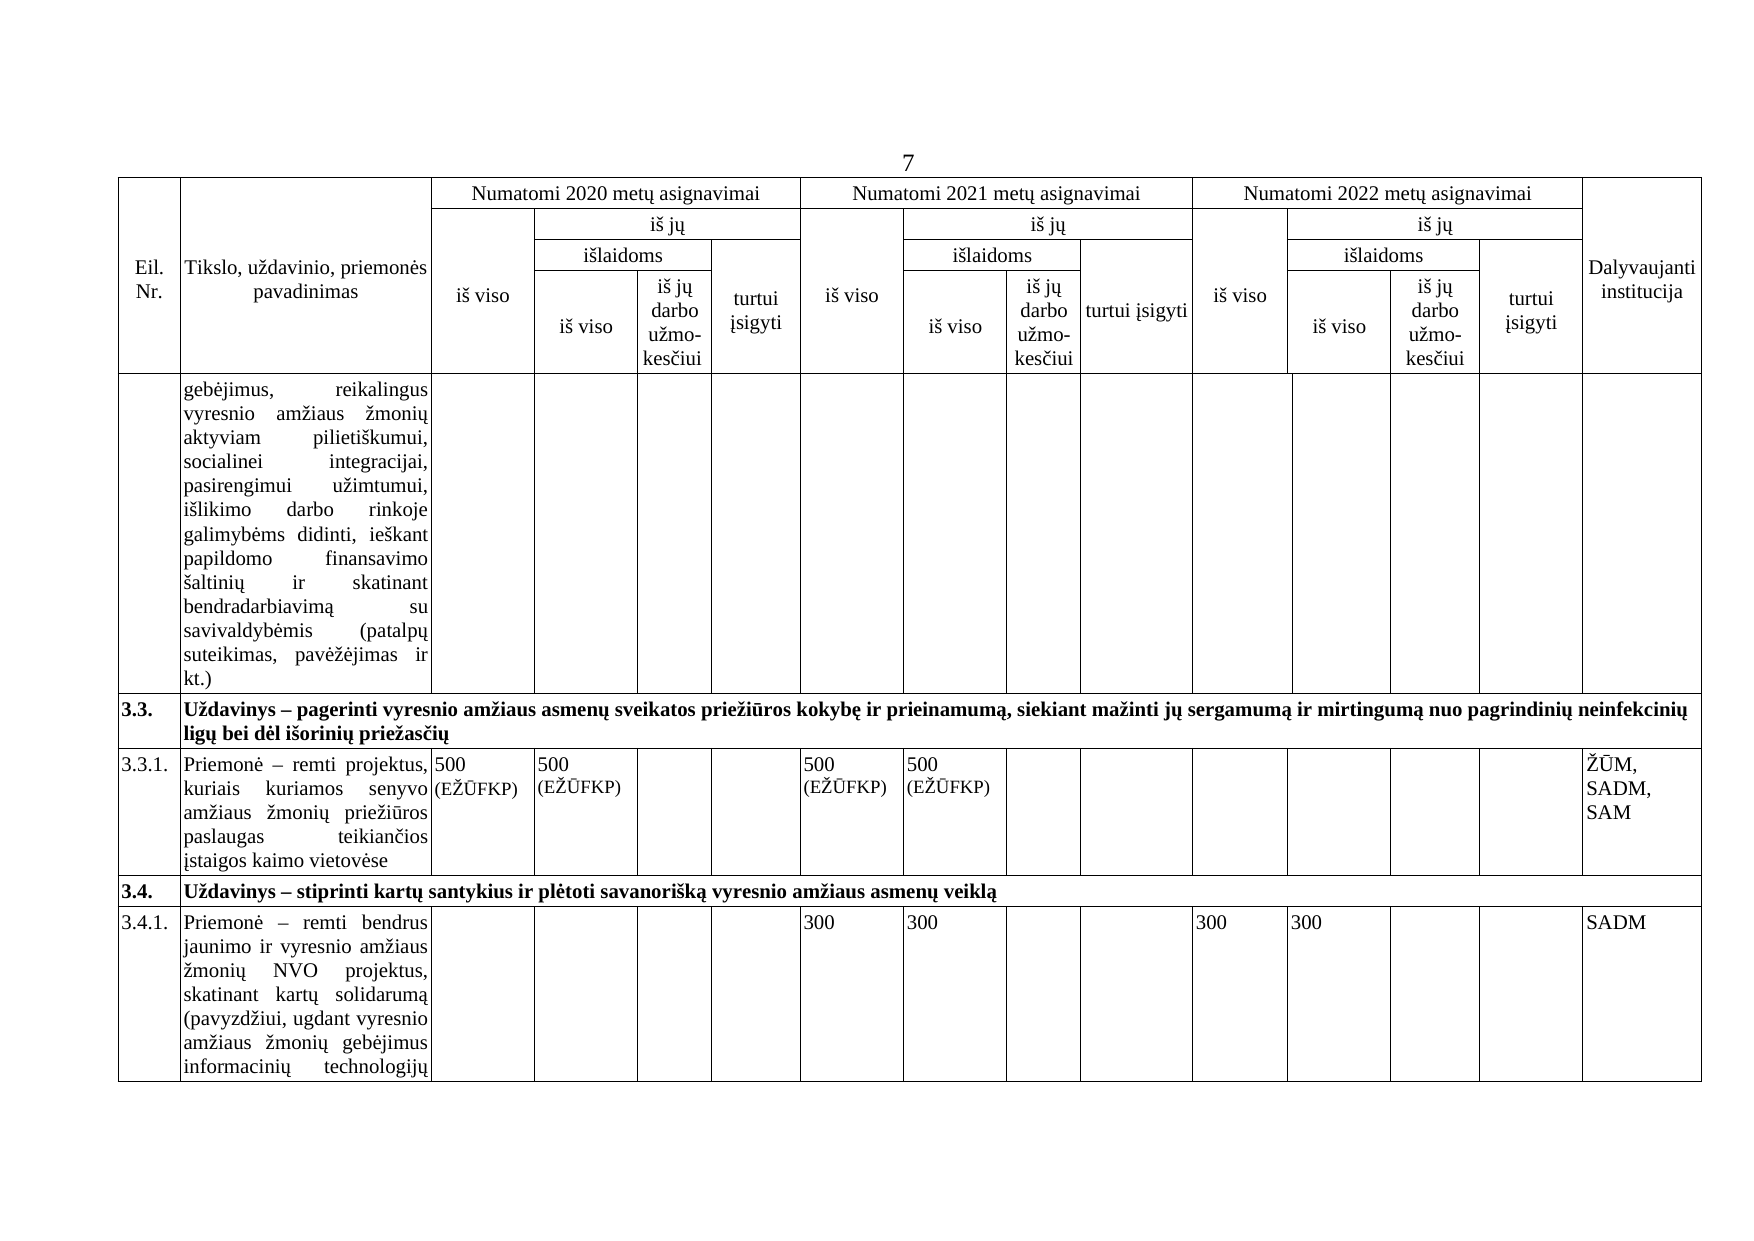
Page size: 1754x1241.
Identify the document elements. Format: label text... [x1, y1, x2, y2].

table_cell iš jų darbo užmo-kesčiui [1007, 271, 1080, 373]
table_cell [119, 374, 180, 693]
table_cell 300 [801, 907, 903, 1081]
table_cell 3.4. [119, 876, 180, 906]
table_cell [535, 907, 637, 1081]
table_header Numatomi 2022 metų asignavimai [1193, 178, 1582, 208]
table_cell [1193, 749, 1287, 875]
table_cell iš jų darbo užmo-kesčiui [1391, 271, 1479, 373]
table_header Eil. Nr. [119, 178, 180, 373]
table_cell [1081, 907, 1192, 1081]
table_cell iš viso [904, 271, 1006, 373]
table_cell 300 [904, 907, 1006, 1081]
table_cell [1288, 749, 1390, 875]
table_cell [1007, 749, 1080, 875]
table_cell Uždavinys – stiprinti kartų santykius ir plėtoti savanorišką vyresnio amžiaus asmenų veiklą [181, 876, 1701, 906]
table_cell turtui įsigyti [1081, 240, 1192, 373]
table_cell [1480, 907, 1582, 1081]
table_cell išlaidoms [904, 240, 1080, 270]
table_header Dalyvaujanti institucija [1583, 178, 1701, 373]
table_header Numatomi 2021 metų asignavimai [801, 178, 1192, 208]
table_cell [1583, 374, 1701, 693]
table_cell 500 (EŽŪFKP) [535, 749, 637, 875]
table_cell [1081, 749, 1192, 875]
table_cell iš jų darbo užmo- kesčiui [638, 271, 711, 373]
table_cell ŽŪM, SADM, SAM [1583, 749, 1701, 875]
table_cell [801, 374, 903, 693]
table_cell 3.3.1. [119, 749, 180, 875]
table_header Numatomi 2020 metų asignavimai [432, 178, 800, 208]
table_cell Priemonė – remti projektus, kuriais kuriamos senyvo amžiaus žmonių priežiūros paslaugas teikiančios įstaigos kaimo vietovėse [181, 749, 431, 875]
table_cell iš jų [904, 209, 1192, 239]
table_cell [712, 749, 800, 875]
table_cell 500 (EŽŪFKP) [904, 749, 1006, 875]
table_cell iš viso [535, 271, 637, 373]
table_cell iš jų [535, 209, 800, 239]
table_cell [1480, 374, 1582, 693]
table_cell turtui įsigyti [712, 240, 800, 373]
table_cell [638, 907, 711, 1081]
table_cell išlaidoms [1288, 240, 1479, 270]
table_cell [1391, 907, 1479, 1081]
table_cell [1391, 749, 1479, 875]
table_cell [1007, 907, 1080, 1081]
table_header Tikslo, uždavinio, priemonės pavadinimas [181, 178, 431, 373]
table_cell 300 [1193, 907, 1287, 1081]
table_cell 3.3. [119, 694, 180, 748]
table_cell 3.4.1. [119, 907, 180, 1081]
table_cell gebėjimus, reikalingus vyresnio amžiaus žmonių aktyviam pilietiškumui, socialinei integracijai, pasirengimui užimtumui, išlikimo darbo rinkoje galimybėms didinti, ieškant papildomo finansavimo šaltinių ir skatinant bendradarbiavimą su savivaldybėmis (patalpų suteikimas, pavėžėjimas ir kt.) [181, 374, 431, 693]
table_cell Uždavinys – pagerinti vyresnio amžiaus asmenų sveikatos priežiūros kokybę ir prieinamumą, siekiant mažinti jų sergamumą ir mirtingumą nuo pagrindinių neinfekcinių ligų bei dėl išorinių priežasčių [181, 694, 1701, 748]
table_cell [1007, 374, 1080, 693]
table_cell išlaidoms [535, 240, 711, 270]
table_cell SADM [1583, 907, 1701, 1081]
table_cell 500 (EŽŪFKP) [801, 749, 903, 875]
table_cell [712, 907, 800, 1081]
table_cell iš viso [432, 209, 534, 373]
table_cell 300 [1288, 907, 1390, 1081]
table_cell [1293, 374, 1390, 693]
table_cell [535, 374, 637, 693]
table_cell [432, 907, 534, 1081]
table_cell [638, 374, 711, 693]
table_cell [1081, 374, 1192, 693]
table_cell [1480, 749, 1582, 875]
table_cell iš viso [1193, 209, 1287, 373]
table_cell turtui įsigyti [1480, 240, 1582, 373]
table_cell iš viso [1288, 271, 1390, 373]
table_cell [432, 374, 534, 693]
table_cell [904, 374, 1006, 693]
table_cell [1193, 374, 1292, 693]
table_cell [1391, 374, 1479, 693]
table_cell [712, 374, 800, 693]
table_cell iš viso [801, 209, 903, 373]
table_cell Priemonė – remti bendrus jaunimo ir vyresnio amžiaus žmonių NVO projektus, skatinant kartų solidarumą (pavyzdžiui, ugdant vyresnio amžiaus žmonių gebėjimus informacinių technologijų [181, 907, 431, 1081]
table_cell [638, 749, 711, 875]
table_cell iš jų [1288, 209, 1582, 239]
table_cell 500 (EŽŪFKP) [432, 749, 534, 875]
